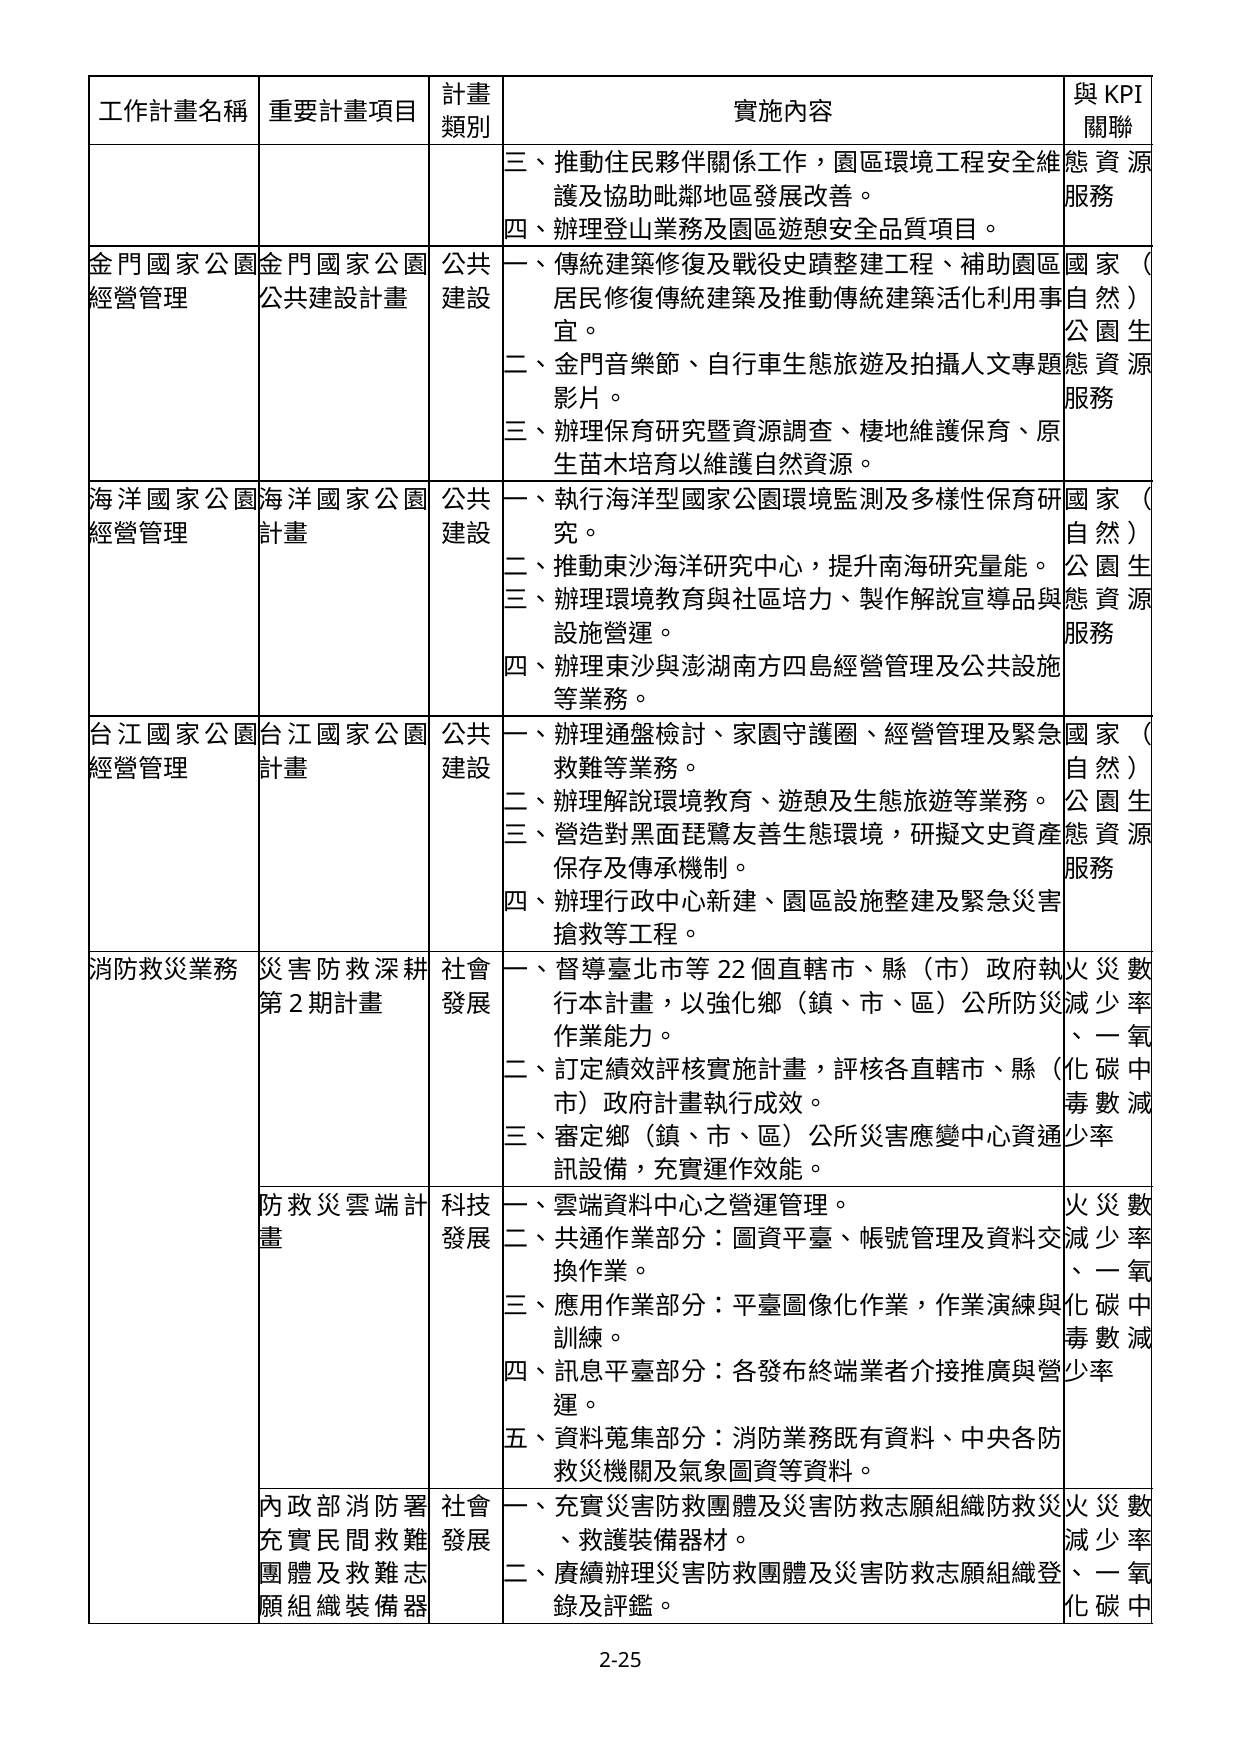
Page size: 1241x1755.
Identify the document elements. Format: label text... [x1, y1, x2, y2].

table_cell 一、雲端資料中心之營運管理。 二、共通作業部分：圖資平臺、帳號管理及資料交換作業。 三、應用作業部分：平臺圖像化作業，作業演練與訓練。 四、訊息平臺部分：各發布終端業者介接推廣與營運。 五、資料蒐集部分：消防業務既有資料、中央各防救災機關及氣象圖資等資料。 [504, 1187, 1063, 1487]
table_cell 一、執行海洋型國家公園環境監測及多樣性保育研究。 二、推動東沙海洋研究中心，提升南海研究量能。 三、辦理環境教育與社區培力、製作解說宣導品與設施營運。 四、辦理東沙與澎湖南方四島經營管理及公共設施等業務。 [504, 482, 1063, 715]
table_cell 火災數減少率、一氧化碳中毒數減少率 [1065, 952, 1151, 1186]
table_cell 社會發展 [430, 952, 502, 1186]
table_cell 公共建設 [430, 482, 502, 715]
table_cell 一、傳統建築修復及戰役史蹟整建工程、補助園區居民修復傳統建築及推動傳統建築活化利用事宜。 二、金門音樂節、自行車生態旅遊及拍攝人文專題影片。 三、辦理保育研究暨資源調查、棲地維護保育、原生苗木培育以維護自然資源。 [504, 247, 1063, 480]
table_header 計畫類別 [430, 77, 502, 143]
table_cell 台江國家公園經營管理 [90, 717, 258, 951]
table_cell 火災數減少率、一氧化碳中 [1065, 1489, 1151, 1622]
table_cell 消防救災業務 [90, 952, 258, 1622]
table_cell 一、督導臺北市等22個直轄市、縣（市）政府執行本計畫，以強化鄉（鎮、市、區）公所防災作業能力。 二、訂定績效評核實施計畫，評核各直轄市、縣（市）政府計畫執行成效。 三、審定鄉（鎮、市、區）公所災害應變中心資通訊設備，充實運作效能。 [504, 952, 1063, 1186]
table_cell 科技發展 [430, 1187, 502, 1487]
table_cell 一、充實災害防救團體及災害防救志願組織防救災、救護裝備器材。 二、賡續辦理災害防救團體及災害防救志願組織登錄及評鑑。 [504, 1489, 1063, 1622]
table_header 與KPI關聯 [1065, 77, 1151, 143]
table_cell 國家（自然）公園生態資源服務 [1065, 247, 1151, 480]
table_cell 公共建設 [430, 717, 502, 951]
table_cell 金門國家公園經營管理 [90, 247, 258, 480]
table_header 實施內容 [504, 77, 1063, 143]
table_cell 一、辦理通盤檢討、家園守護圈、經營管理及緊急救難等業務。 二、辦理解說環境教育、遊憩及生態旅遊等業務。 三、營造對黑面琵鷺友善生態環境，研擬文史資產保存及傳承機制。 四、辦理行政中心新建、園區設施整建及緊急災害搶救等工程。 [504, 717, 1063, 951]
table_cell 金門國家公園公共建設計畫 [260, 247, 428, 480]
table_cell 災害防救深耕第2期計畫 [260, 952, 428, 1186]
table_cell 國家（自然）公園生態資源服務 [1065, 482, 1151, 715]
table_cell 火災數減少率、一氧化碳中毒數減少率 [1065, 1187, 1151, 1487]
table_cell 態資源服務 [1065, 145, 1151, 245]
table_cell 海洋國家公園計畫 [260, 482, 428, 715]
table_cell 防救災雲端計畫 [260, 1187, 428, 1487]
table_cell 海洋國家公園經營管理 [90, 482, 258, 715]
table_cell [260, 145, 428, 245]
table_cell 台江國家公園計畫 [260, 717, 428, 951]
table_header 工作計畫名稱 [90, 77, 258, 143]
table_cell 三、推動住民夥伴關係工作，園區環境工程安全維護及協助毗鄰地區發展改善。 四、辦理登山業務及園區遊憩安全品質項目。 [504, 145, 1063, 245]
table_cell 內政部消防署充實民間救難團體及救難志願組織裝備器 [260, 1489, 428, 1622]
table_cell 公共建設 [430, 247, 502, 480]
table_cell 社會發展 [430, 1489, 502, 1622]
table_cell [430, 145, 502, 245]
table_header 重要計畫項目 [260, 77, 428, 143]
table_cell 國家（自然）公園生態資源服務 [1065, 717, 1151, 951]
table_cell [90, 145, 258, 245]
